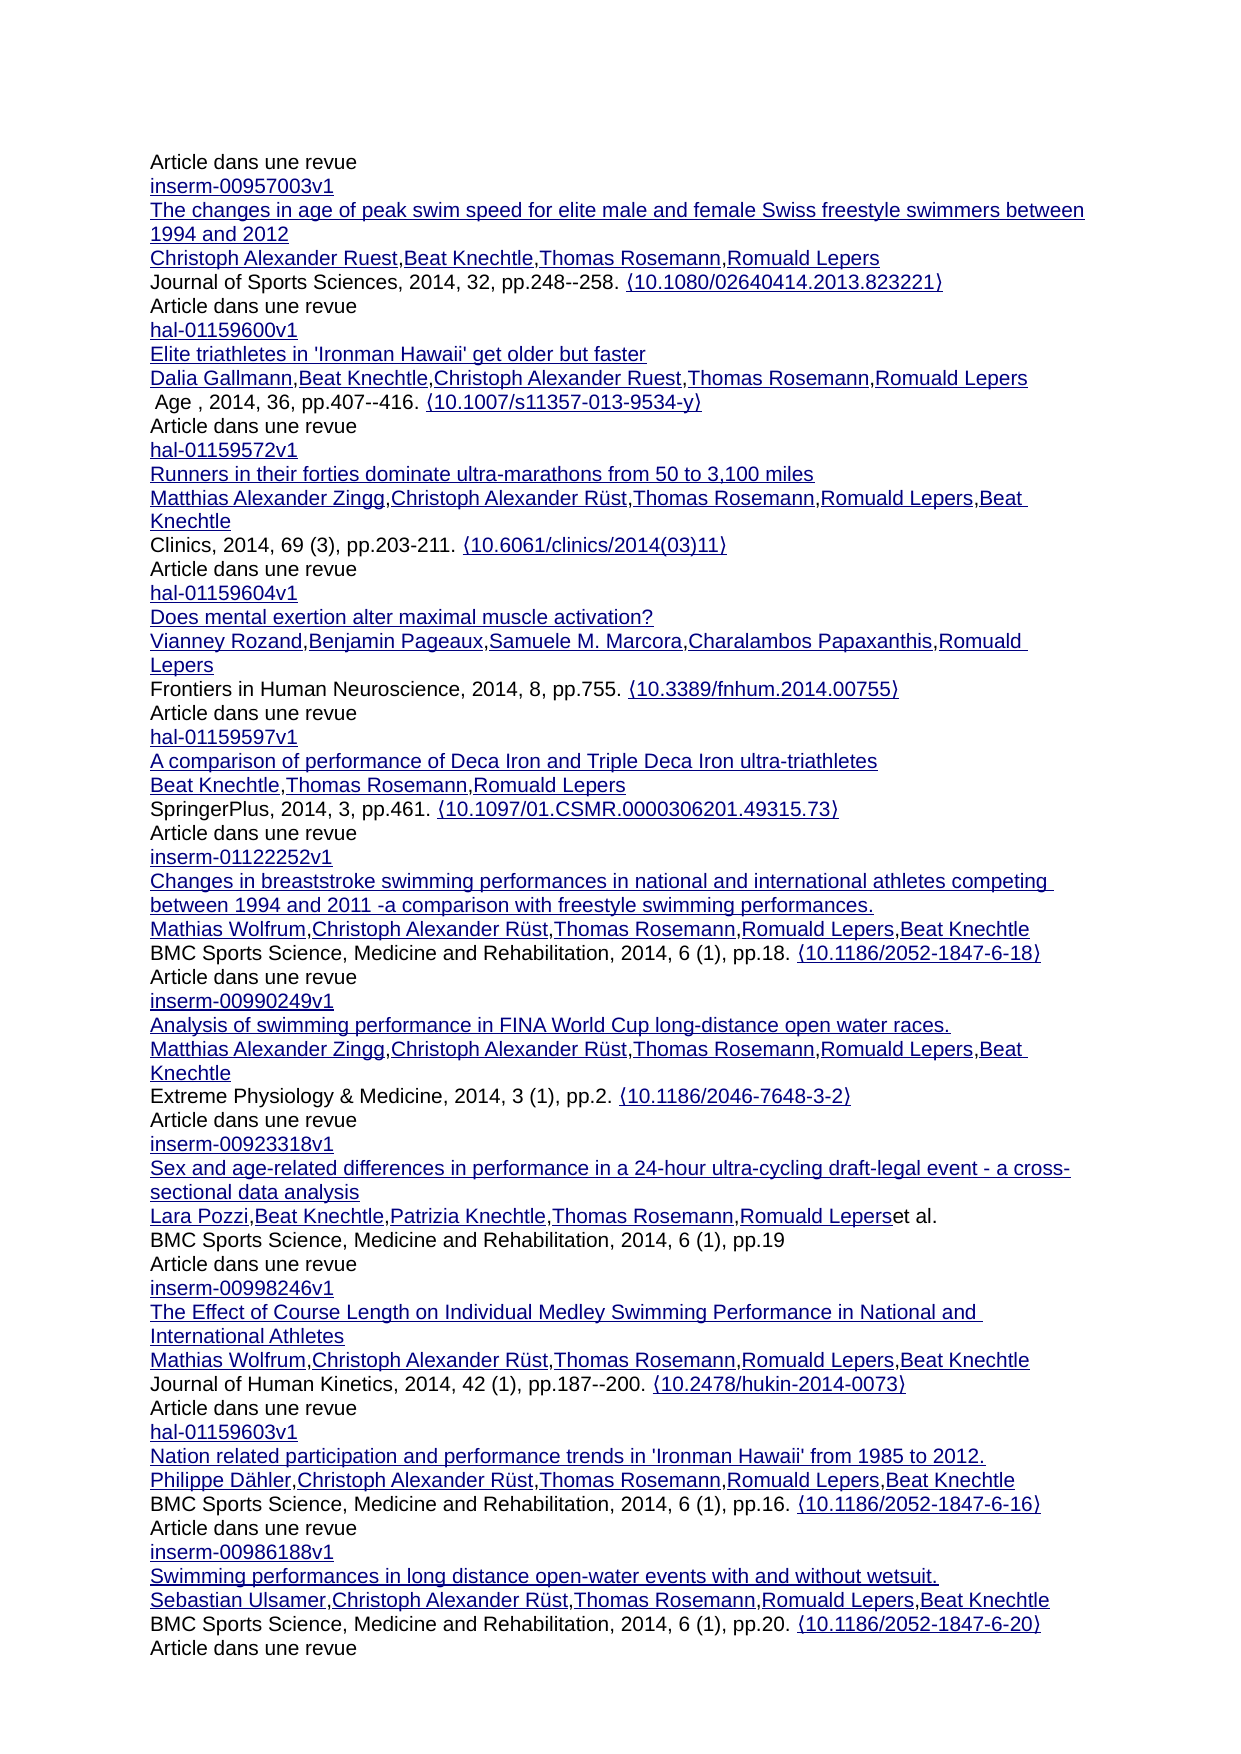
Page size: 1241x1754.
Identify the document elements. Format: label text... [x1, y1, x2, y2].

table_cell Runners in their forties dominate ultra-marathons from 50 to 3,100 miles Matthias Alexander Zingg,Christoph Alexander Rüst,Thomas Rosemann,Romuald Lepers,Beat Knechtle Clinics, 2014, 69 (3), pp.203-211. ⟨10.6061/clinics/2014(03)11⟩ Article dans une revue hal-01159604v1 [150, 461, 1090, 605]
table_cell Does mental exertion alter maximal muscle activation? Vianney Rozand,Benjamin Pageaux,Samuele M. Marcora,Charalambos Papaxanthis,Romuald Lepers Frontiers in Human Neuroscience, 2014, 8, pp.755. ⟨10.3389/fnhum.2014.00755⟩ Article dans une revue hal-01159597v1 [150, 605, 1090, 749]
table_cell Article dans une revue inserm-00957003v1 [150, 150, 1090, 198]
table_cell Sex and age-related differences in performance in a 24-hour ultra-cycling draft-legal event - a cross-sectional data analysis Lara Pozzi,Beat Knechtle,Patrizia Knechtle,Thomas Rosemann,Romuald Leperset al. BMC Sports Science, Medicine and Rehabilitation, 2014, 6 (1), pp.19 Article dans une revue inserm-00998246v1 [150, 1156, 1090, 1300]
table_cell The Effect of Course Length on Individual Medley Swimming Performance in National and International Athletes Mathias Wolfrum,Christoph Alexander Rüst,Thomas Rosemann,Romuald Lepers,Beat Knechtle Journal of Human Kinetics, 2014, 42 (1), pp.187--200. ⟨10.2478/hukin-2014-0073⟩ Article dans une revue hal-01159603v1 [150, 1300, 1090, 1444]
table_cell A comparison of performance of Deca Iron and Triple Deca Iron ultra-triathletes Beat Knechtle,Thomas Rosemann,Romuald Lepers SpringerPlus, 2014, 3, pp.461. ⟨10.1097/01.CSMR.0000306201.49315.73⟩ Article dans une revue inserm-01122252v1 [150, 749, 1090, 869]
table_cell Elite triathletes in 'Ironman Hawaii' get older but faster Dalia Gallmann,Beat Knechtle,Christoph Alexander Ruest,Thomas Rosemann,Romuald Lepers Age , 2014, 36, pp.407--416. ⟨10.1007/s11357-013-9534-y⟩ Article dans une revue hal-01159572v1 [150, 342, 1090, 461]
table_cell Analysis of swimming performance in FINA World Cup long-distance open water races. Matthias Alexander Zingg,Christoph Alexander Rüst,Thomas Rosemann,Romuald Lepers,Beat Knechtle Extreme Physiology & Medicine, 2014, 3 (1), pp.2. ⟨10.1186/2046-7648-3-2⟩ Article dans une revue inserm-00923318v1 [150, 1013, 1090, 1156]
table_cell Swimming performances in long distance open-water events with and without wetsuit. Sebastian Ulsamer,Christoph Alexander Rüst,Thomas Rosemann,Romuald Lepers,Beat Knechtle BMC Sports Science, Medicine and Rehabilitation, 2014, 6 (1), pp.20. ⟨10.1186/2052-1847-6-20⟩ Article dans une revue [150, 1564, 1090, 1659]
table_cell The changes in age of peak swim speed for elite male and female Swiss freestyle swimmers between 1994 and 2012 Christoph Alexander Ruest,Beat Knechtle,Thomas Rosemann,Romuald Lepers Journal of Sports Sciences, 2014, 32, pp.248--258. ⟨10.1080/02640414.2013.823221⟩ Article dans une revue hal-01159600v1 [150, 198, 1090, 342]
table_cell Changes in breaststroke swimming performances in national and international athletes competing between 1994 and 2011 -a comparison with freestyle swimming performances. Mathias Wolfrum,Christoph Alexander Rüst,Thomas Rosemann,Romuald Lepers,Beat Knechtle BMC Sports Science, Medicine and Rehabilitation, 2014, 6 (1), pp.18. ⟨10.1186/2052-1847-6-18⟩ Article dans une revue inserm-00990249v1 [150, 869, 1090, 1012]
table_cell Nation related participation and performance trends in 'Ironman Hawaii' from 1985 to 2012. Philippe Dähler,Christoph Alexander Rüst,Thomas Rosemann,Romuald Lepers,Beat Knechtle BMC Sports Science, Medicine and Rehabilitation, 2014, 6 (1), pp.16. ⟨10.1186/2052-1847-6-16⟩ Article dans une revue inserm-00986188v1 [150, 1444, 1090, 1563]
